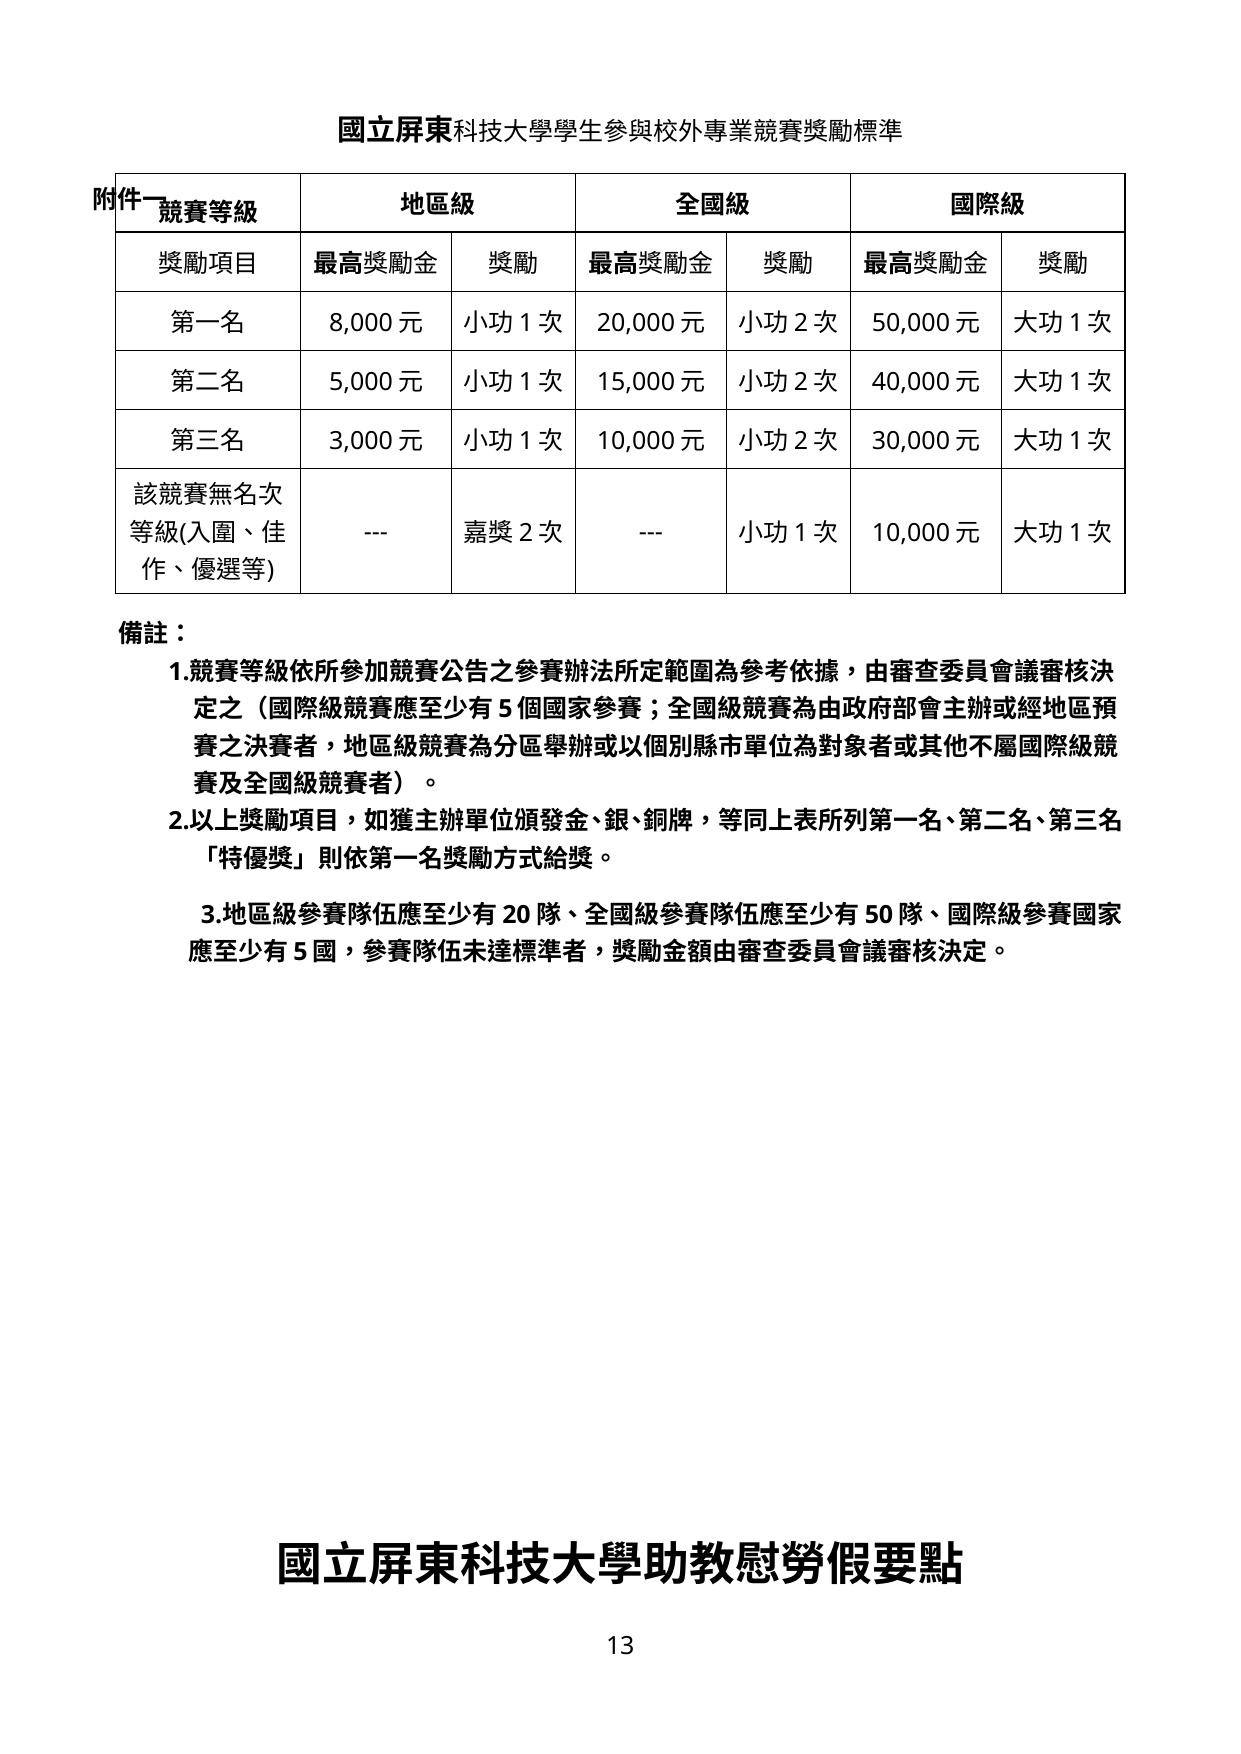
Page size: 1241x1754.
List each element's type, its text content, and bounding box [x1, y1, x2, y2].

table_cell --- [576, 469, 726, 593]
table_cell 該競賽無名次等級(入圍、佳作、優選等) [116, 469, 300, 593]
table_cell 大功1次 [1002, 292, 1124, 349]
table_cell 大功1次 [1002, 469, 1124, 593]
table_cell 小功1次 [452, 292, 575, 349]
table_cell 小功1次 [452, 351, 575, 409]
text 1.競賽等級依所參加競賽公告之參賽辦法所定範圍為參考依據，由審查委員會議審核決定之（國際級競賽應至少有5個國家參賽；全國級競賽為由政府部會主辦或經地區預賽之決賽者，地區級競賽為分區舉辦或以個別縣市單位為對象者或其他不屬國際級競賽及全國級競賽者）。 [168, 650, 1122, 800]
table_cell 20,000元 [576, 292, 726, 349]
table_cell 15,000元 [576, 351, 726, 409]
table_cell 8,000元 [301, 292, 451, 349]
table_cell 10,000元 [851, 469, 1001, 593]
table_cell 獎勵 [727, 233, 850, 291]
table_cell --- [301, 469, 451, 593]
table_cell 5,000元 [301, 351, 451, 409]
table_cell 獎勵項目 [116, 233, 300, 291]
table_cell 第三名 [116, 410, 300, 468]
table_cell 小功2次 [727, 410, 850, 468]
text 2.以上獎勵項目，如獲主辦單位頒發金、銀、銅牌，等同上表所列第一名、第二名、第三名。「特優獎」則依第一名獎勵方式給獎。 [168, 800, 1122, 875]
table_cell 第一名 [116, 292, 300, 349]
table_cell 30,000元 [851, 410, 1001, 468]
table_cell 小功2次 [727, 351, 850, 409]
table_cell 嘉獎2次 [452, 469, 575, 593]
text 國立屏東科技大學助教慰勞假要點 [118, 1528, 1122, 1594]
table_cell 10,000元 [576, 410, 726, 468]
table_header 競賽等級 [116, 174, 300, 231]
table_cell 最高獎勵金 [301, 233, 451, 291]
table_cell 最高獎勵金 [576, 233, 726, 291]
table_cell 第二名 [116, 351, 300, 409]
table_cell 獎勵 [452, 233, 575, 291]
table_cell 大功1次 [1002, 351, 1124, 409]
table_cell 50,000元 [851, 292, 1001, 349]
text 3.地區級參賽隊伍應至少有20隊、全國級參賽隊伍應至少有50隊、國際級參賽國家應至少有5國，參賽隊伍未達標準者，獎勵金額由審查委員會議審核決定。 [188, 894, 1122, 969]
table_cell 小功2次 [727, 292, 850, 349]
table_cell 3,000元 [301, 410, 451, 468]
table_header 全國級 [576, 174, 850, 231]
table_cell 最高獎勵金 [851, 233, 1001, 291]
table_header 地區級 [301, 174, 575, 231]
table_cell 小功1次 [452, 410, 575, 468]
table_cell 獎勵 [1002, 233, 1124, 291]
text 國立屏東科技大學學生參與校外專業競賽獎勵標準 [118, 90, 1122, 165]
table_cell 小功1次 [727, 469, 850, 593]
table_cell 大功1次 [1002, 410, 1124, 468]
text 備註： [118, 612, 1122, 650]
table_header 國際級 [851, 174, 1124, 231]
table_cell 40,000元 [851, 351, 1001, 409]
